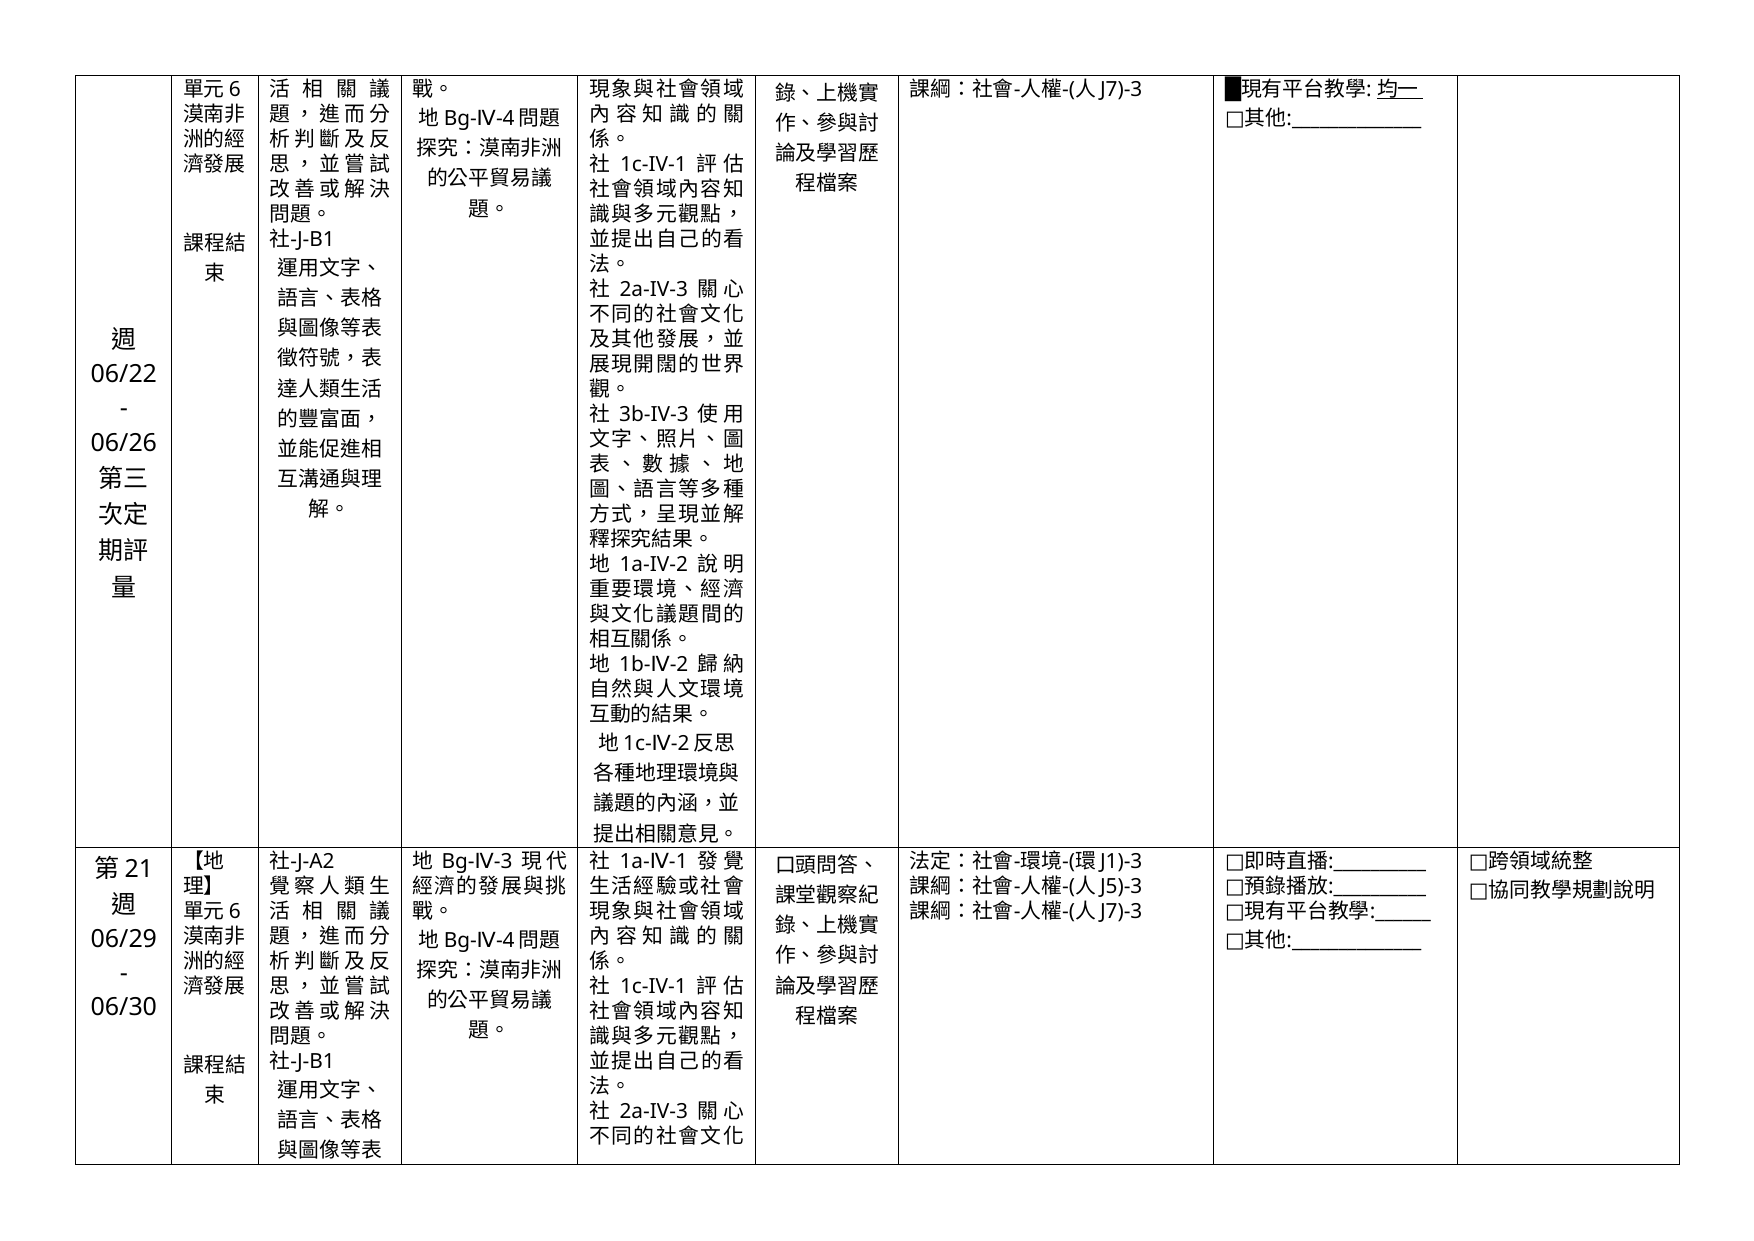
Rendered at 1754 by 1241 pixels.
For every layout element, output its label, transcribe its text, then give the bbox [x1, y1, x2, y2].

table_cell 社-J-A2 覺察人類生活相關議題，進而分析判斷及反思，並嘗試改善或解決問題。 社-J-B1 運用文字、語言、表格與圖像等表 [259, 848, 401, 1164]
table_cell 社1a-Ⅳ-1發覺生活經驗或社會現象與社會領域內容知識的關係。 社1c-IV-1評估社會領域內容知識與多元觀點，並提出自己的看法。 社2a-IV-3關心不同的社會文化 [578, 848, 755, 1164]
table_cell [1458, 76, 1679, 847]
table_cell 【地理】 單元6漠南非洲的經濟發展 課程結束 [172, 848, 258, 1164]
table_cell 週 06/22-06/26 第三次定期評量 [76, 76, 171, 847]
table_cell 口頭問答、課堂觀察紀錄、上機實作、參與討論及學習歷程檔案 [756, 848, 898, 1164]
table_cell 地Bg-Ⅳ-3現代經濟的發展與挑戰。 地Bg-Ⅳ-4問題探究：漠南非洲的公平貿易議題。 [402, 848, 577, 1164]
table_cell 單元6漠南非洲的經濟發展 課程結束 [172, 76, 258, 847]
table_cell □即時直播:__________ □預錄播放:__________ □現有平台教學:______ □其他:______________ [1214, 848, 1457, 1164]
table_cell 法定：社會-環境-(環J1)-3 課綱：社會-人權-(人J5)-3 課綱：社會-人權-(人J7)-3 [899, 848, 1213, 1164]
table_cell 戰。 地Bg-Ⅳ-4問題探究：漠南非洲的公平貿易議題。 [402, 76, 577, 847]
table_cell 錄、上機實作、參與討論及學習歷程檔案 [756, 76, 898, 847]
table_cell 課綱：社會-人權-(人J7)-3 [899, 76, 1213, 847]
table_cell □跨領域統整 □協同教學規劃說明 [1458, 848, 1679, 1164]
table_cell 第21週 06/29-06/30 [76, 848, 171, 1164]
table_cell 活相關議題，進而分析判斷及反思，並嘗試改善或解決問題。 社-J-B1 運用文字、語言、表格與圖像等表徵符號，表達人類生活的豐富面，並能促進相互溝通與理解。 [259, 76, 401, 847]
table_cell 現象與社會領域內容知識的關係。 社1c-IV-1評估社會領域內容知識與多元觀點，並提出自己的看法。 社2a-IV-3關心不同的社會文化及其他發展，並展現開闊的世界觀。 社3b-IV-3使用文字、照片、圖表、數據、地圖、語言等多種方式，呈現並解釋探究結果。 地1a-IV-2說明重要環境、經濟與文化議題間的相互關係。 地1b-Ⅳ-2歸納自然與人文環境互動的結果。 地1c-Ⅳ-2反思各種地理環境與議題的內涵，並提出相關意見。 [578, 76, 755, 847]
table_cell █現有平台教學: 均一 □其他:______________ [1214, 76, 1457, 847]
